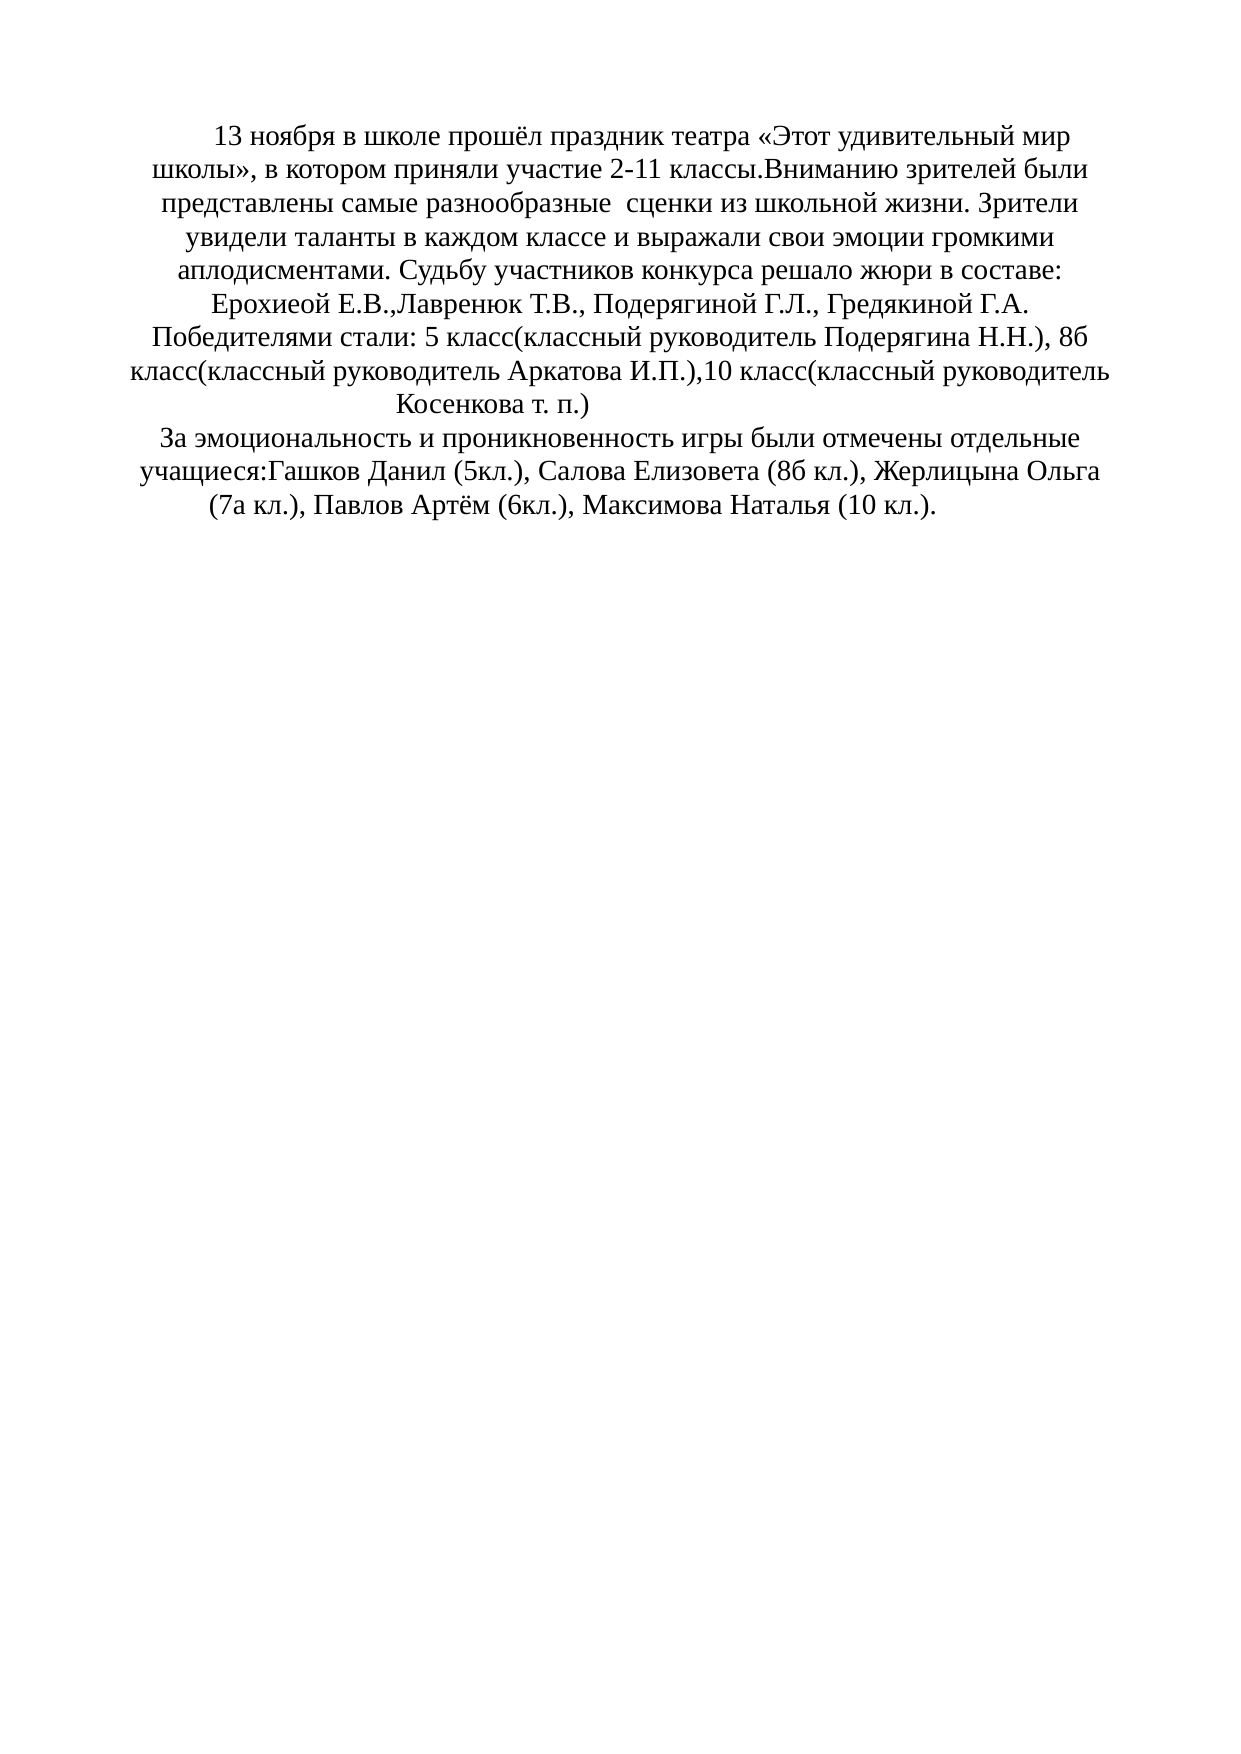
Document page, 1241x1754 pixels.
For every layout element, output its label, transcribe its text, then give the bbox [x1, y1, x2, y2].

text 13 ноября в школе прошёл праздник театра «Этот удивительный мир школы», в котором приняли участие 2-11 классы.Вниманию зрителей были представлены самые разнообразные сценки из школьной жизни. Зрители увидели таланты в каждом классе и выражали свои эмоции громкими аплодисментами. Судьбу участников конкурса решало жюри в составе: Ерохиеой Е.В.,Лавренюк Т.В., Подерягиной Г.Л., Гредякиной Г.А. Победителями стали: 5 класс(классный руководитель Подерягина Н.Н.), 8б класс(классный руководитель Аркатова И.П.),10 класс(классный руководитель Косенкова т. п.) [118, 118, 1122, 420]
text За эмоциональность и проникновенность игры были отмечены отдельные учащиеся:Гашков Данил (5кл.), Салова Елизовета (8б кл.), Жерлицына Ольга (7а кл.), Павлов Артём (6кл.), Максимова Наталья (10 кл.). [118, 420, 1122, 521]
